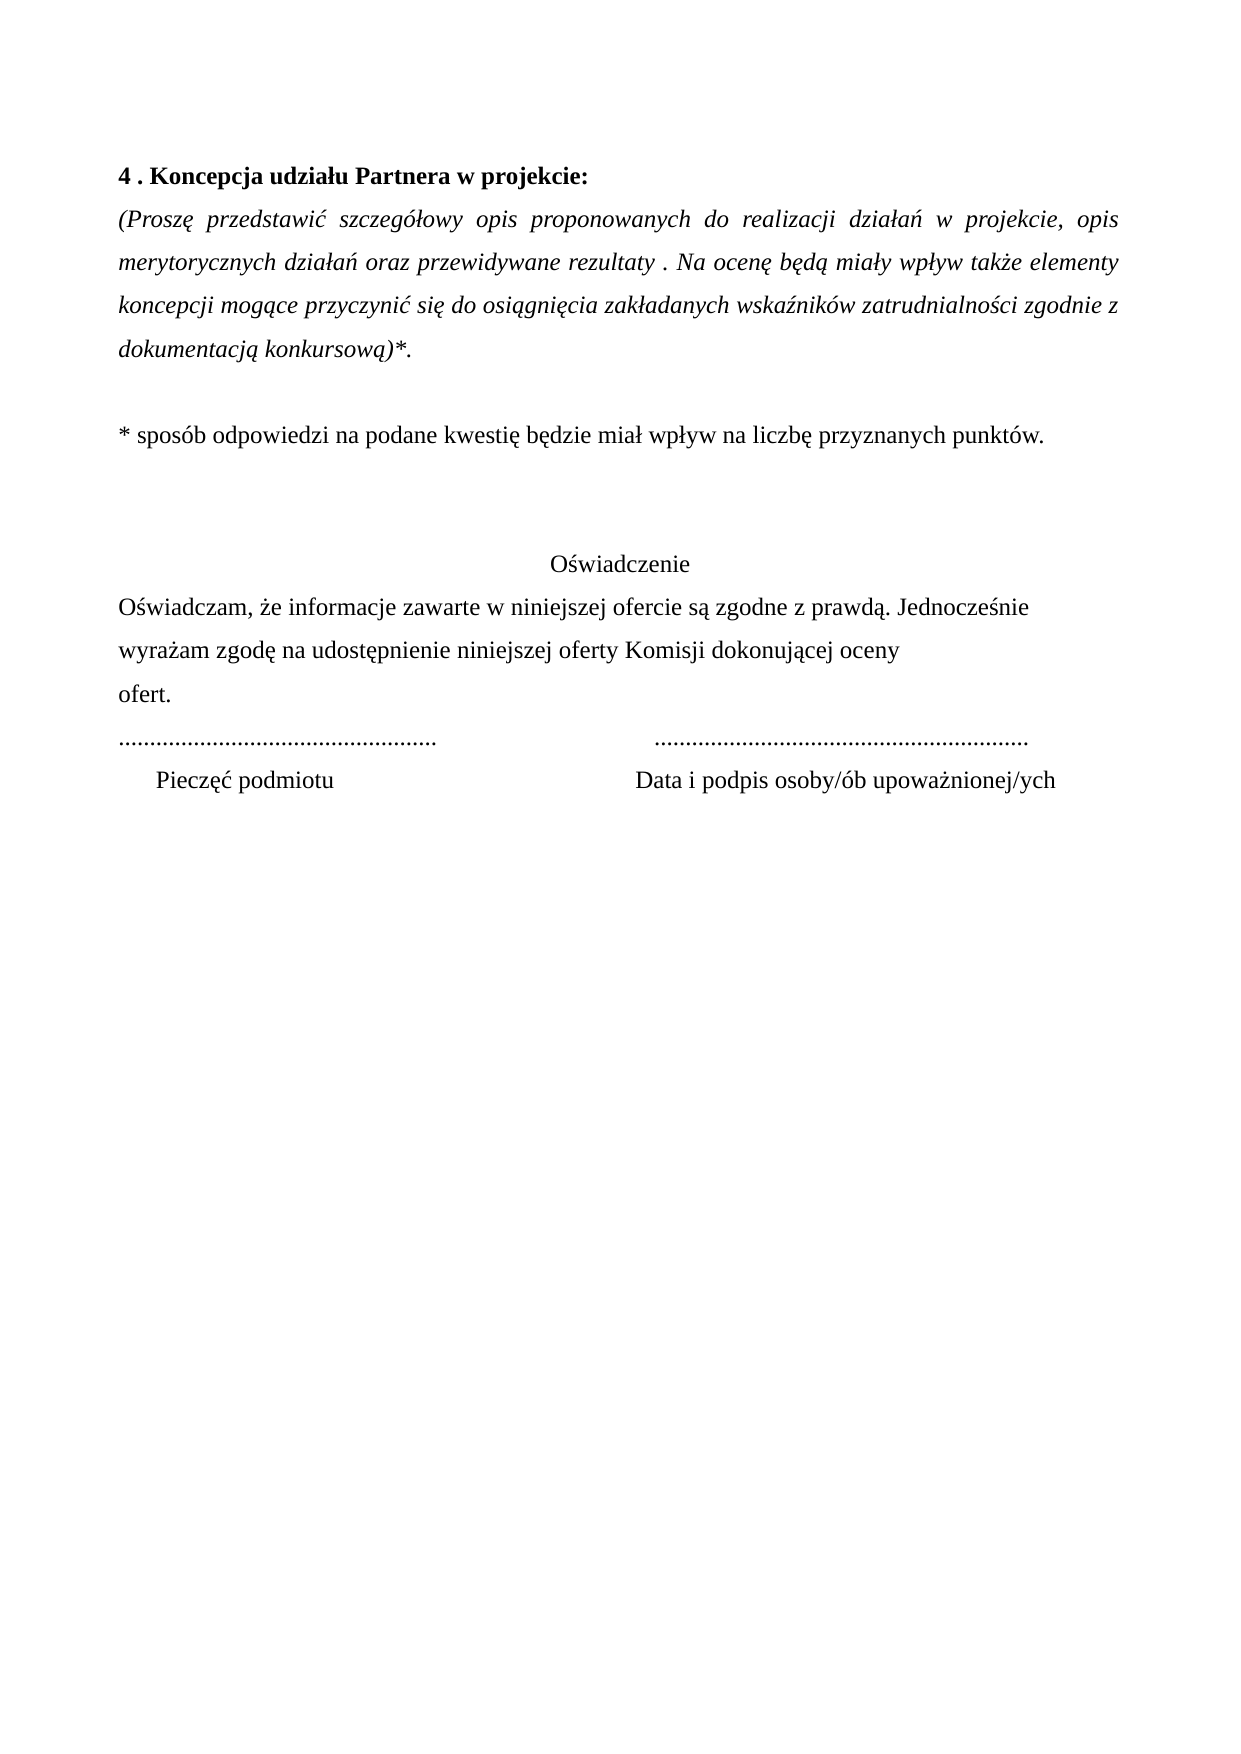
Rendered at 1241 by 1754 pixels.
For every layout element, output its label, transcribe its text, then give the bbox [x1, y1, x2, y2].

text 4 . Koncepcja udziału Partnera w projekcie: [118, 161, 1122, 190]
text ofert. [118, 679, 1122, 707]
text Pieczęć podmiotu Data i podpis osoby/ób upoważnionej/ych [118, 765, 1122, 794]
text Oświadczenie [118, 549, 1122, 578]
text wyrażam zgodę na udostępnienie niniejszej oferty Komisji dokonującej oceny [118, 636, 1122, 664]
text * sposób odpowiedzi na podane kwestię będzie miał wpływ na liczbę przyznanych punktów. [118, 420, 1122, 449]
text (Proszę przedstawić szczegółowy opis proponowanych do realizacji działań w projekcie, opis merytorycznych działań oraz przewidywane rezultaty . Na ocenę będą miały wpływ także elementy koncepcji mogące przyczynić się do osiągnięcia zakładanych wskaźników zatrudnialności zgodnie z dokumentacją konkursową)*. [118, 204, 1122, 362]
text Oświadczam, że informacje zawarte w niniejszej ofercie są zgodne z prawdą. Jednocześnie [118, 592, 1122, 621]
text ................................................... ............................................................ [118, 722, 1122, 751]
